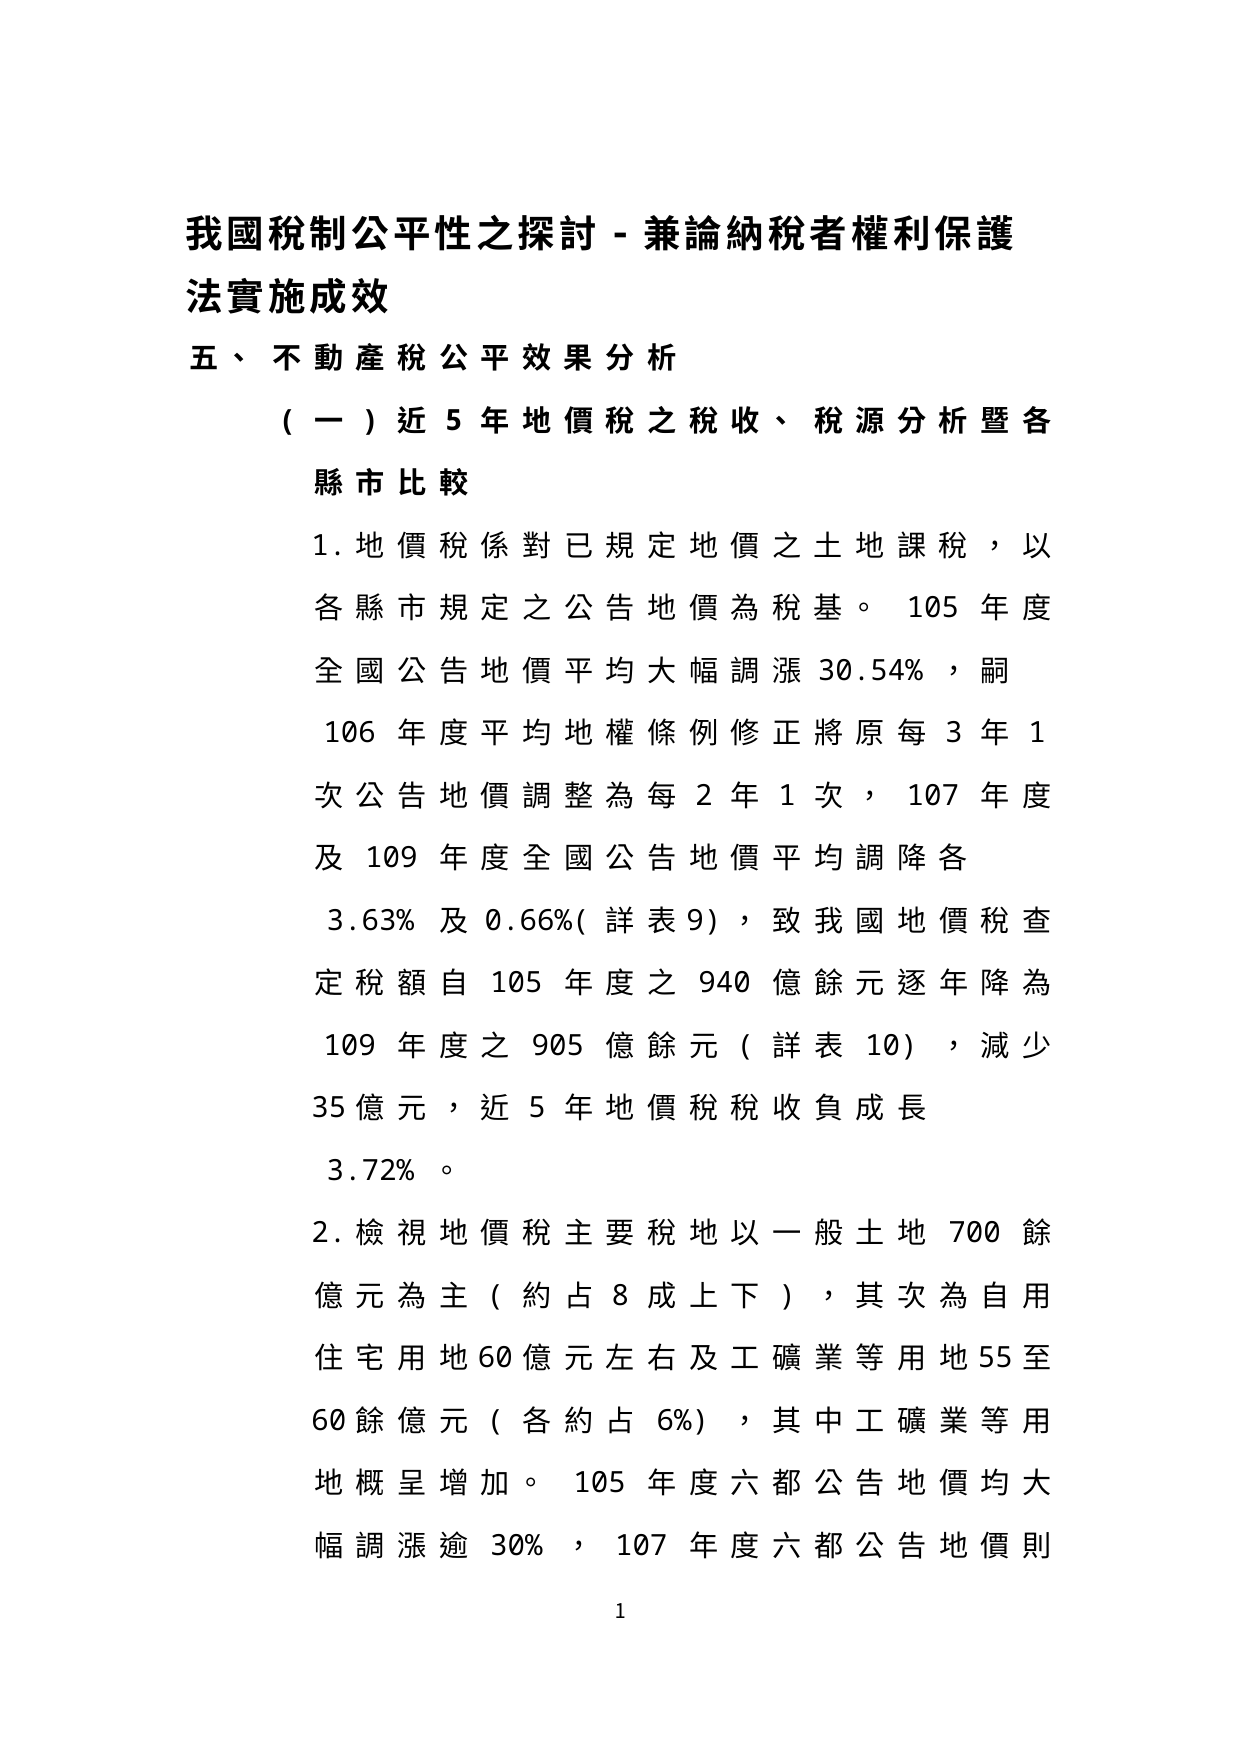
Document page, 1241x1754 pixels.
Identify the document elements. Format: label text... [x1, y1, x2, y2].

text (一)近5年地價稅之稅收、稅源分析暨各縣市比較 [242, 377, 1058, 502]
text 五、不動產稅公平效果分析 [183, 314, 1058, 377]
text 我國稅制公平性之探討-兼論納稅者權利保護法實施成效 [183, 189, 1028, 314]
text 2.檢視地價稅主要稅地以一般土地700餘億元為主(約占8成上下)，其次為自用住宅用地60億元左右及工礦業等用地55至60餘億元(各約占6%)，其中工礦業等用地概呈增加。105年度六都公告地價均大幅調漲逾30%，107年度六都公告地價則 [271, 1189, 1058, 1564]
text 1.地價稅係對已規定地價之土地課稅，以各縣市規定之公告地價為稅基。105年度全國公告地價平均大幅調漲30.54%，嗣106年度平均地權條例修正將原每3年1次公告地價調整為每2年1次，107年度及109年度全國公告地價平均調降各3.63%及0.66%(詳表9)，致我國地價稅查定稅額自105年度之940億餘元逐年降為109年度之905億餘元(詳表10)，減少35億元，近5年地價稅稅收負成長3.72%。 [271, 502, 1058, 1189]
